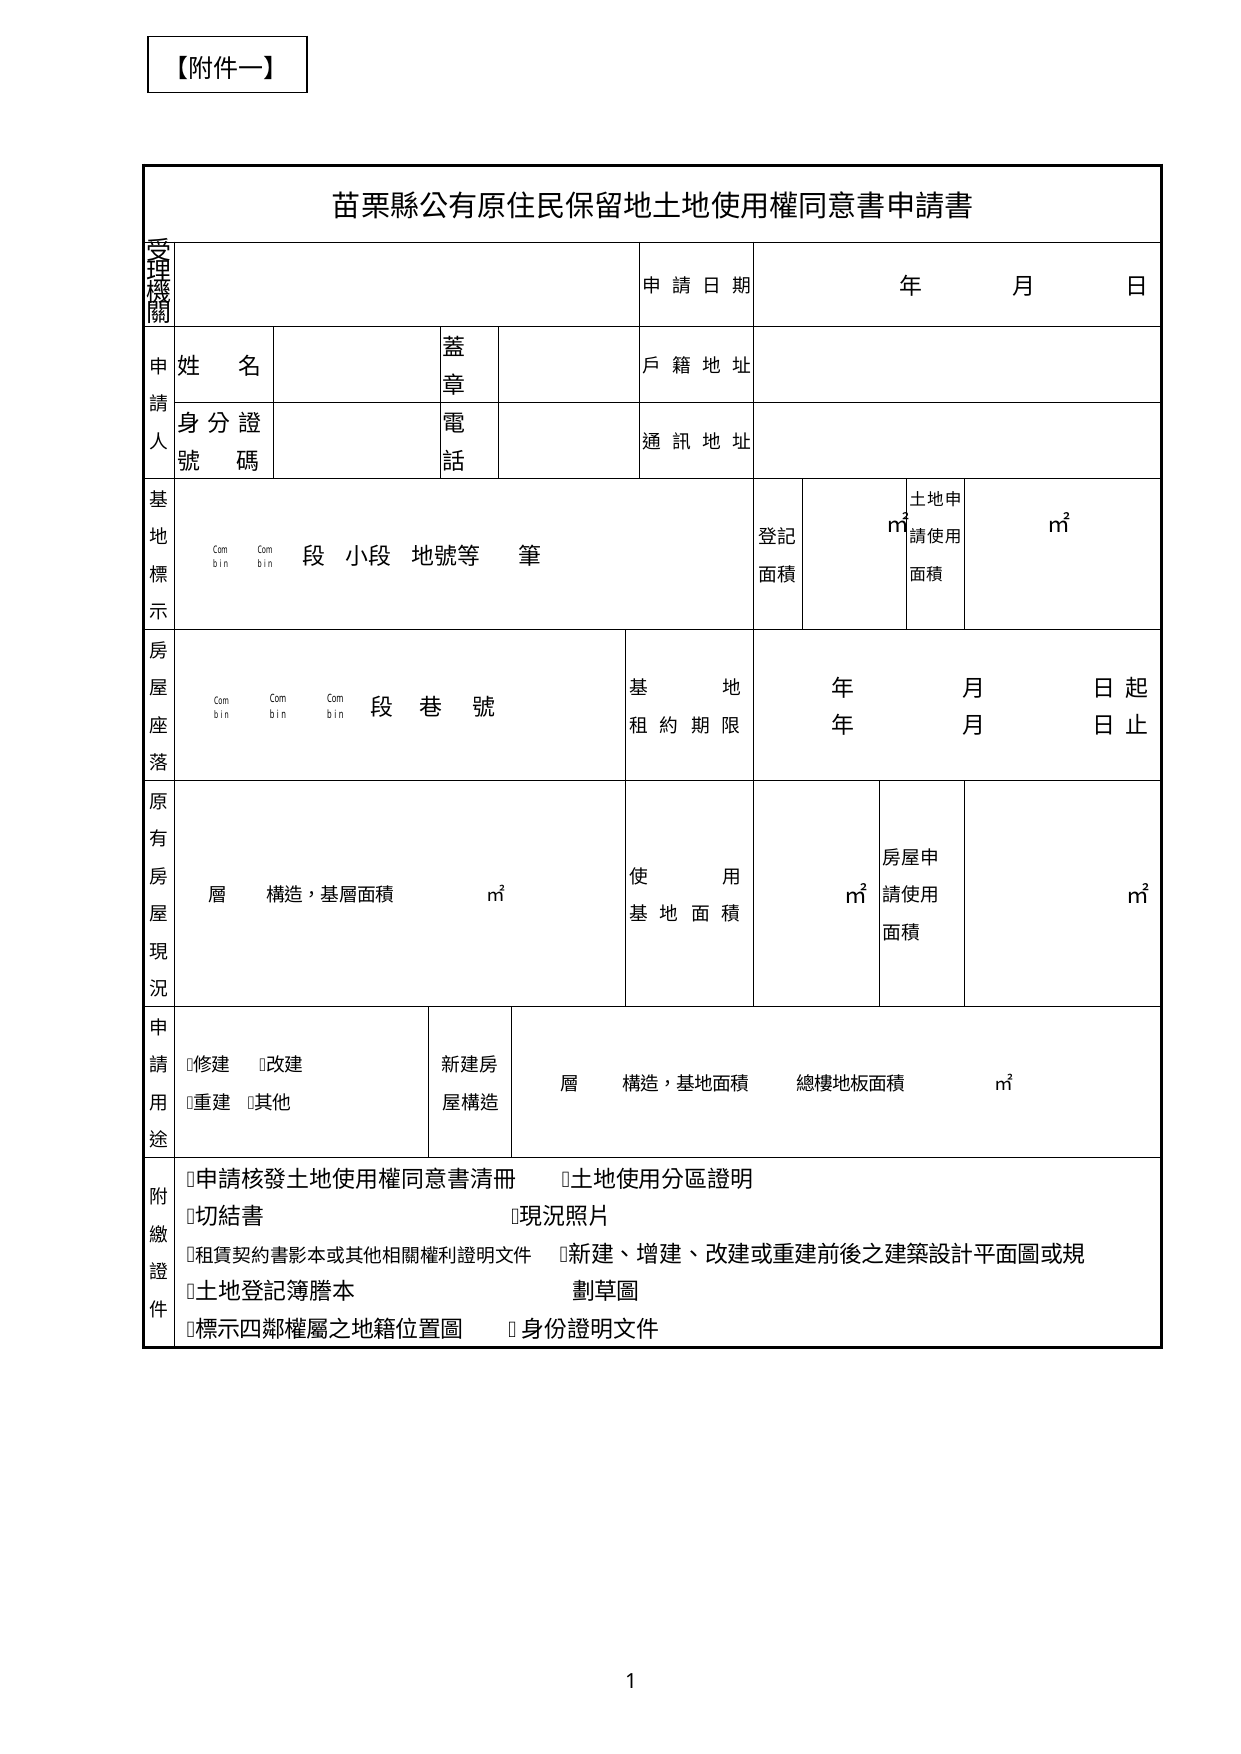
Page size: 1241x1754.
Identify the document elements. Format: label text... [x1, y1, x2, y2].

table_cell 通訊地址 [640, 403, 753, 478]
table_cell 申請核發土地使用權同意書清冊 土地使用分區證明 切結書 現況照片 租賃契約書影本或其他相關權利證明文件 新建、增建、改建或重建前後之建築設計平面圖或規 土地登記簿謄本 劃草圖 標示四鄰權屬之地籍位置圖  身份證明文件 [175, 1158, 1160, 1346]
table_cell ㎡ [965, 781, 1160, 1006]
table_cell 蓋章 [441, 327, 498, 402]
table_cell [274, 327, 440, 402]
table_cell 申請日期 [640, 243, 753, 326]
table_cell 基地標示 [145, 479, 174, 629]
table_cell Combin Combin Combin 段 巷 號 [175, 630, 625, 780]
table_cell Combin Combin 段 小段 地號等 筆 [175, 479, 753, 629]
table_cell 身分證號碼 [175, 403, 273, 478]
table_cell [754, 403, 1160, 478]
table_cell 受理機關 [145, 243, 174, 326]
table_cell [274, 403, 440, 478]
table_cell 申 請 人 [145, 327, 174, 478]
table_cell 原有房屋現況 [145, 781, 174, 1006]
table_cell 年 月 日 [754, 243, 1160, 326]
table_cell 層 構造，基層面積 ㎡ [175, 781, 625, 1006]
table_cell [499, 327, 639, 402]
table_cell 房屋座落 [145, 630, 174, 780]
table_cell 基地 租約期限 [626, 630, 753, 780]
table_cell 使用 基地面積 [626, 781, 753, 1006]
table_cell 姓名 [175, 327, 273, 402]
table_cell 土地申請使用面積 [907, 479, 964, 629]
table_cell ㎡ [754, 781, 879, 1006]
table_cell 附繳證件 [145, 1158, 174, 1346]
table_cell 登記 面積 [754, 479, 802, 629]
table_cell 戶籍地址 [640, 327, 753, 402]
table_cell ㎡ [803, 479, 906, 629]
table_cell 年 月 日起 年 月 日止 [754, 630, 1160, 780]
table_cell [175, 243, 639, 326]
table_cell 房屋申 請使用 面積 [880, 781, 964, 1006]
table_cell 修建 改建 重建 其他 [175, 1007, 428, 1157]
table_cell 電話 [441, 403, 498, 478]
table_cell 層 構造，基地面積 總樓地板面積 ㎡ [512, 1007, 1160, 1157]
text 【附件一】 [163, 44, 291, 84]
table_header 苗栗縣公有原住民保留地土地使用權同意書申請書 [145, 167, 1160, 242]
table_cell [754, 327, 1160, 402]
table_cell 申請用途 [145, 1007, 174, 1157]
table_cell ㎡ [965, 479, 1160, 629]
table_cell [499, 403, 639, 478]
table_cell 新建房 屋構造 [429, 1007, 511, 1157]
